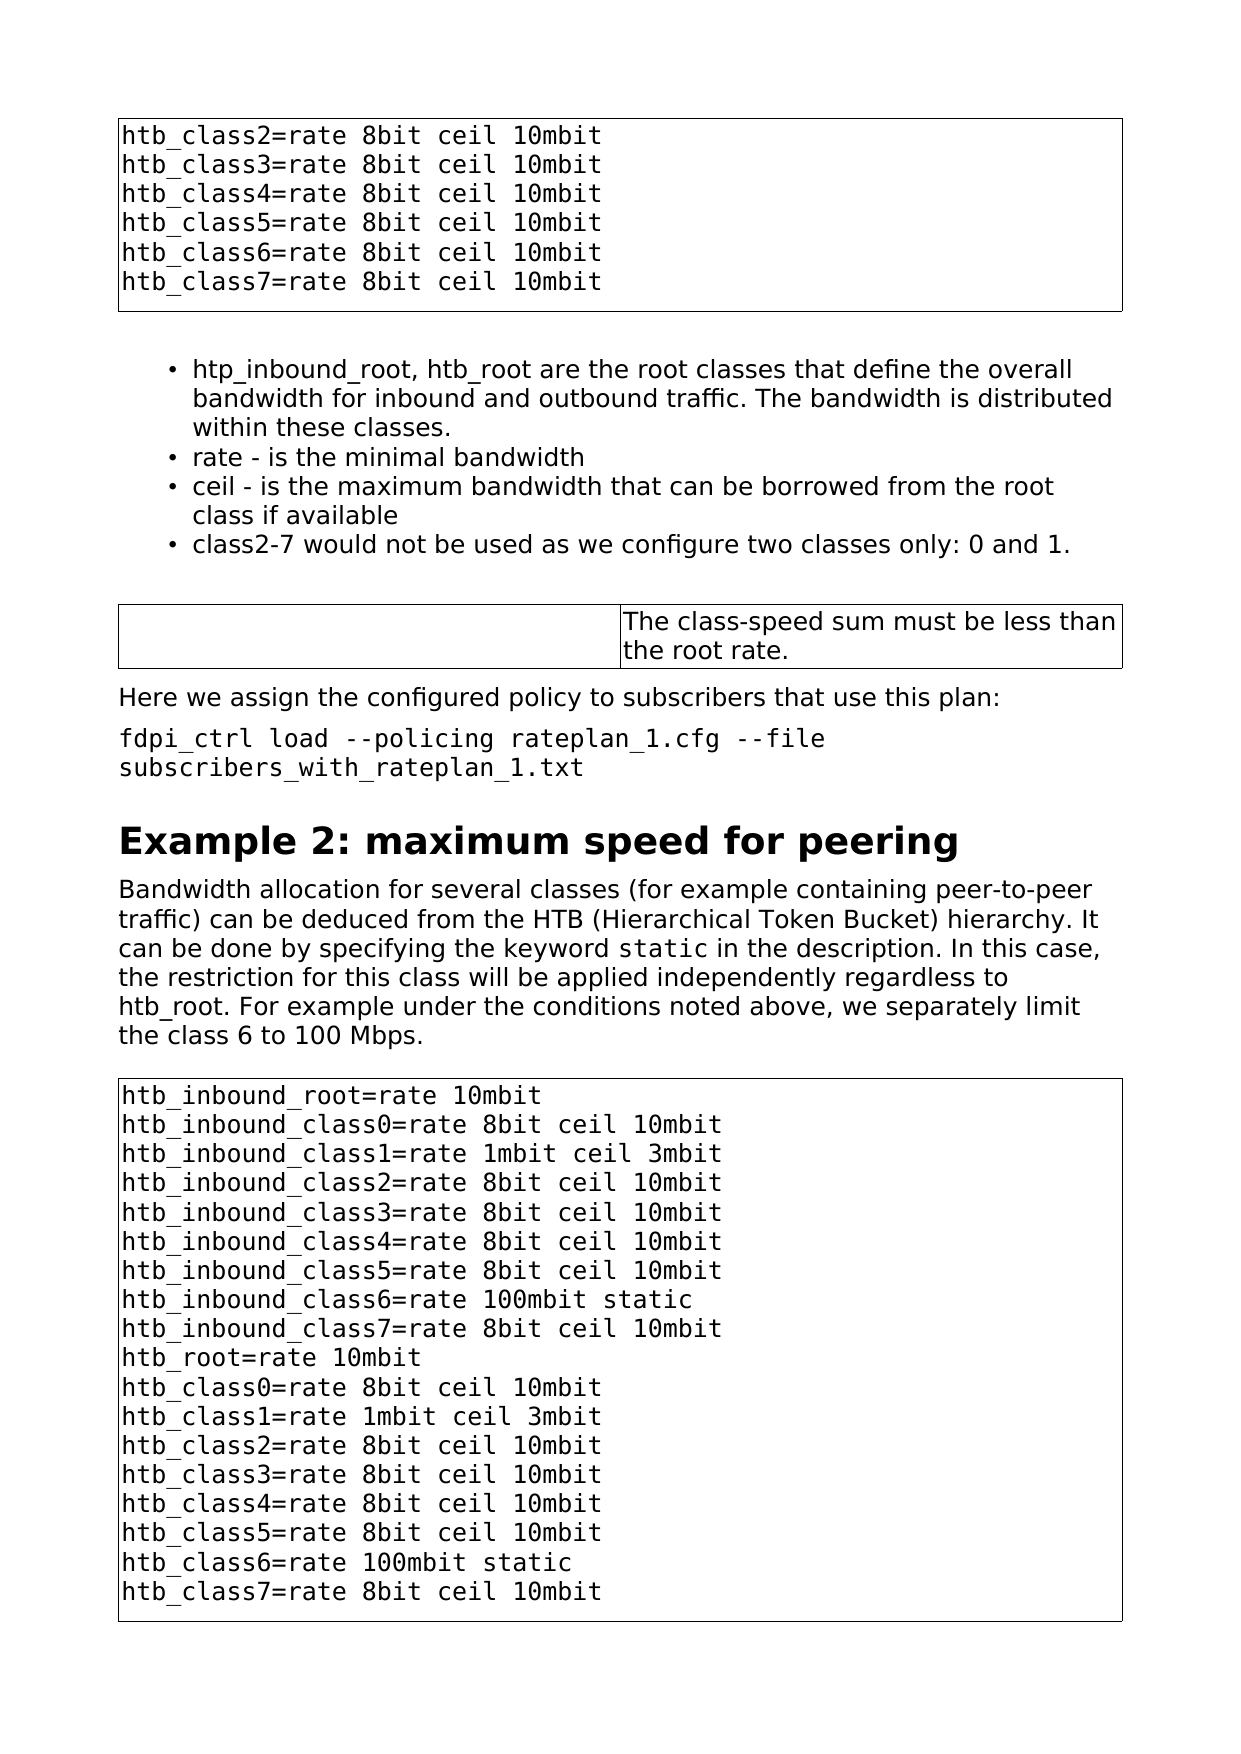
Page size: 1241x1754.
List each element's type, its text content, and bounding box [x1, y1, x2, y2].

list ceil - is the maximum bandwidth that can be borrowed from the root class if available [177, 472, 1122, 530]
list rate - is the minimal bandwidth [177, 443, 1122, 472]
table_header The class-speed sum must be less than the root rate. [621, 605, 1122, 668]
subtitle Example 2: maximum speed for peering [118, 819, 1122, 863]
table_header [119, 605, 620, 668]
text fdpi_ctrl load --policing rateplan_1.cfg --file subscribers_with_rateplan_1.txt [118, 724, 1122, 783]
table_header htb_class2=rate 8bit ceil 10mbit htb_class3=rate 8bit ceil 10mbit htb_class4=rate 8bit ceil 10mbit htb_class5=rate 8bit ceil 10mbit htb_class6=rate 8bit ceil 10mbit htb_class7=rate 8bit ceil 10mbit [119, 119, 1122, 311]
text Bandwidth allocation for several classes (for example containing peer-to-peer traffic) can be deduced from the HTB (Hierarchical Token Bucket) hierarchy. It can be done by specifying the keyword static in the description. In this case, the restriction for this class will be applied independently regardless to htb_root. For example under the conditions noted above, we separately limit the class 6 to 100 Mbps. [118, 876, 1122, 1051]
text Here we assign the configured policy to subscribers that use this plan: [118, 683, 1122, 712]
table_header htb_inbound_root=rate 10mbit htb_inbound_class0=rate 8bit ceil 10mbit htb_inbound_class1=rate 1mbit ceil 3mbit htb_inbound_class2=rate 8bit ceil 10mbit htb_inbound_class3=rate 8bit ceil 10mbit htb_inbound_class4=rate 8bit ceil 10mbit htb_inbound_class5=rate 8bit ceil 10mbit htb_inbound_class6=rate 100mbit static htb_inbound_class7=rate 8bit ceil 10mbit htb_root=rate 10mbit htb_class0=rate 8bit ceil 10mbit htb_class1=rate 1mbit ceil 3mbit htb_class2=rate 8bit ceil 10mbit htb_class3=rate 8bit ceil 10mbit htb_class4=rate 8bit ceil 10mbit htb_class5=rate 8bit ceil 10mbit htb_class6=rate 100mbit static htb_class7=rate 8bit ceil 10mbit [119, 1079, 1122, 1621]
list class2-7 would not be used as we configure two classes only: 0 and 1. [177, 530, 1122, 559]
list htp_inbound_root, htb_root are the root classes that define the overall bandwidth for inbound and outbound traffic. The bandwidth is distributed within these classes. [177, 355, 1122, 443]
